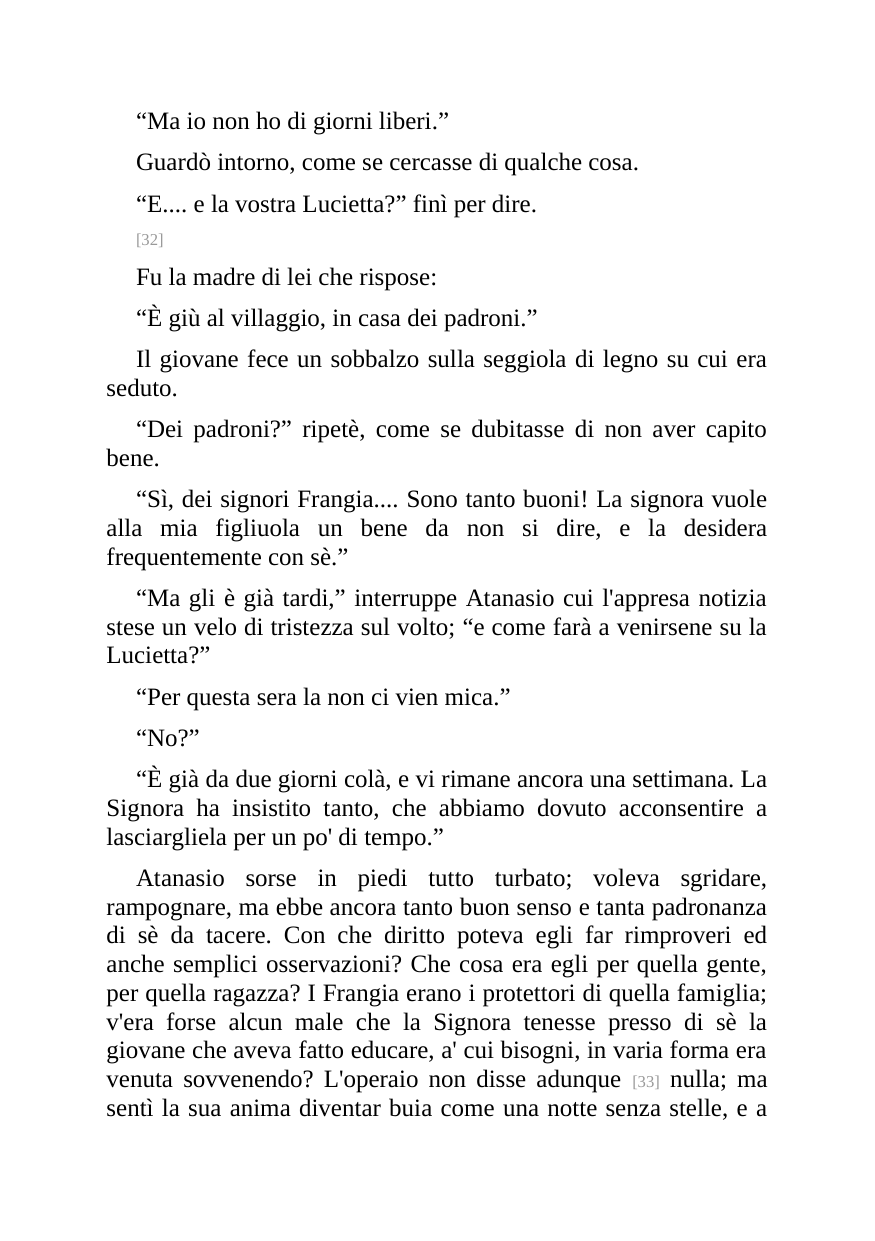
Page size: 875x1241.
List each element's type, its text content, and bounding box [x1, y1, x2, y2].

text [32] [164, 230, 768, 249]
text “È già da due giorni colà, e vi rimane ancora una settimana. La Signora ha insistito tanto, che abbiamo dovuto acconsentire a lasciargliela per un po' di tempo.” [106, 764, 768, 850]
text “È giù al villaggio, in casa dei padroni.” [106, 303, 768, 332]
text “Per questa sera la non ci vien mica.” [106, 682, 768, 710]
text Il giovane fece un sobbalzo sulla seggiola di legno su cui era seduto. [106, 344, 768, 402]
text “Sì, dei signori Frangia.... Sono tanto buoni! La signora vuole alla mia figliuola un bene da non si dire, e la desidera frequentemente con sè.” [106, 484, 768, 570]
text “No?” [106, 723, 768, 752]
text Fu la madre di lei che rispose: [106, 262, 768, 290]
text “Dei padroni?” ripetè, come se dubitasse di non aver capito bene. [106, 414, 768, 472]
text Atanasio sorse in piedi tutto turbato; voleva sgridare, rampognare, ma ebbe ancora tanto buon senso e tanta padronanza di sè da tacere. Con che diritto poteva egli far rimproveri ed anche semplici osservazioni? Che cosa era egli per quella gente, per quella ragazza? I Frangia erano i protettori di quella famiglia; v'era forse alcun male che la Signora tenesse presso di sè la giovane che aveva fatto educare, a' cui bisogni, in varia forma era venuta sovvenendo? L'operaio non disse adunque [33] nulla; ma sentì la sua anima diventar buia come una notte senza stelle, e a [106, 863, 768, 1122]
text “Ma io non ho di giorni liberi.” [106, 106, 768, 135]
text [32] [106, 230, 136, 249]
text Guardò intorno, come se cercasse di qualche cosa. [106, 147, 768, 176]
text “Ma gli è già tardi,” interruppe Atanasio cui l'appresa notizia stese un velo di tristezza sul volto; “e come farà a venirsene su la Lucietta?” [106, 583, 768, 669]
text “E.... e la vostra Lucietta?” finì per dire. [106, 189, 768, 217]
